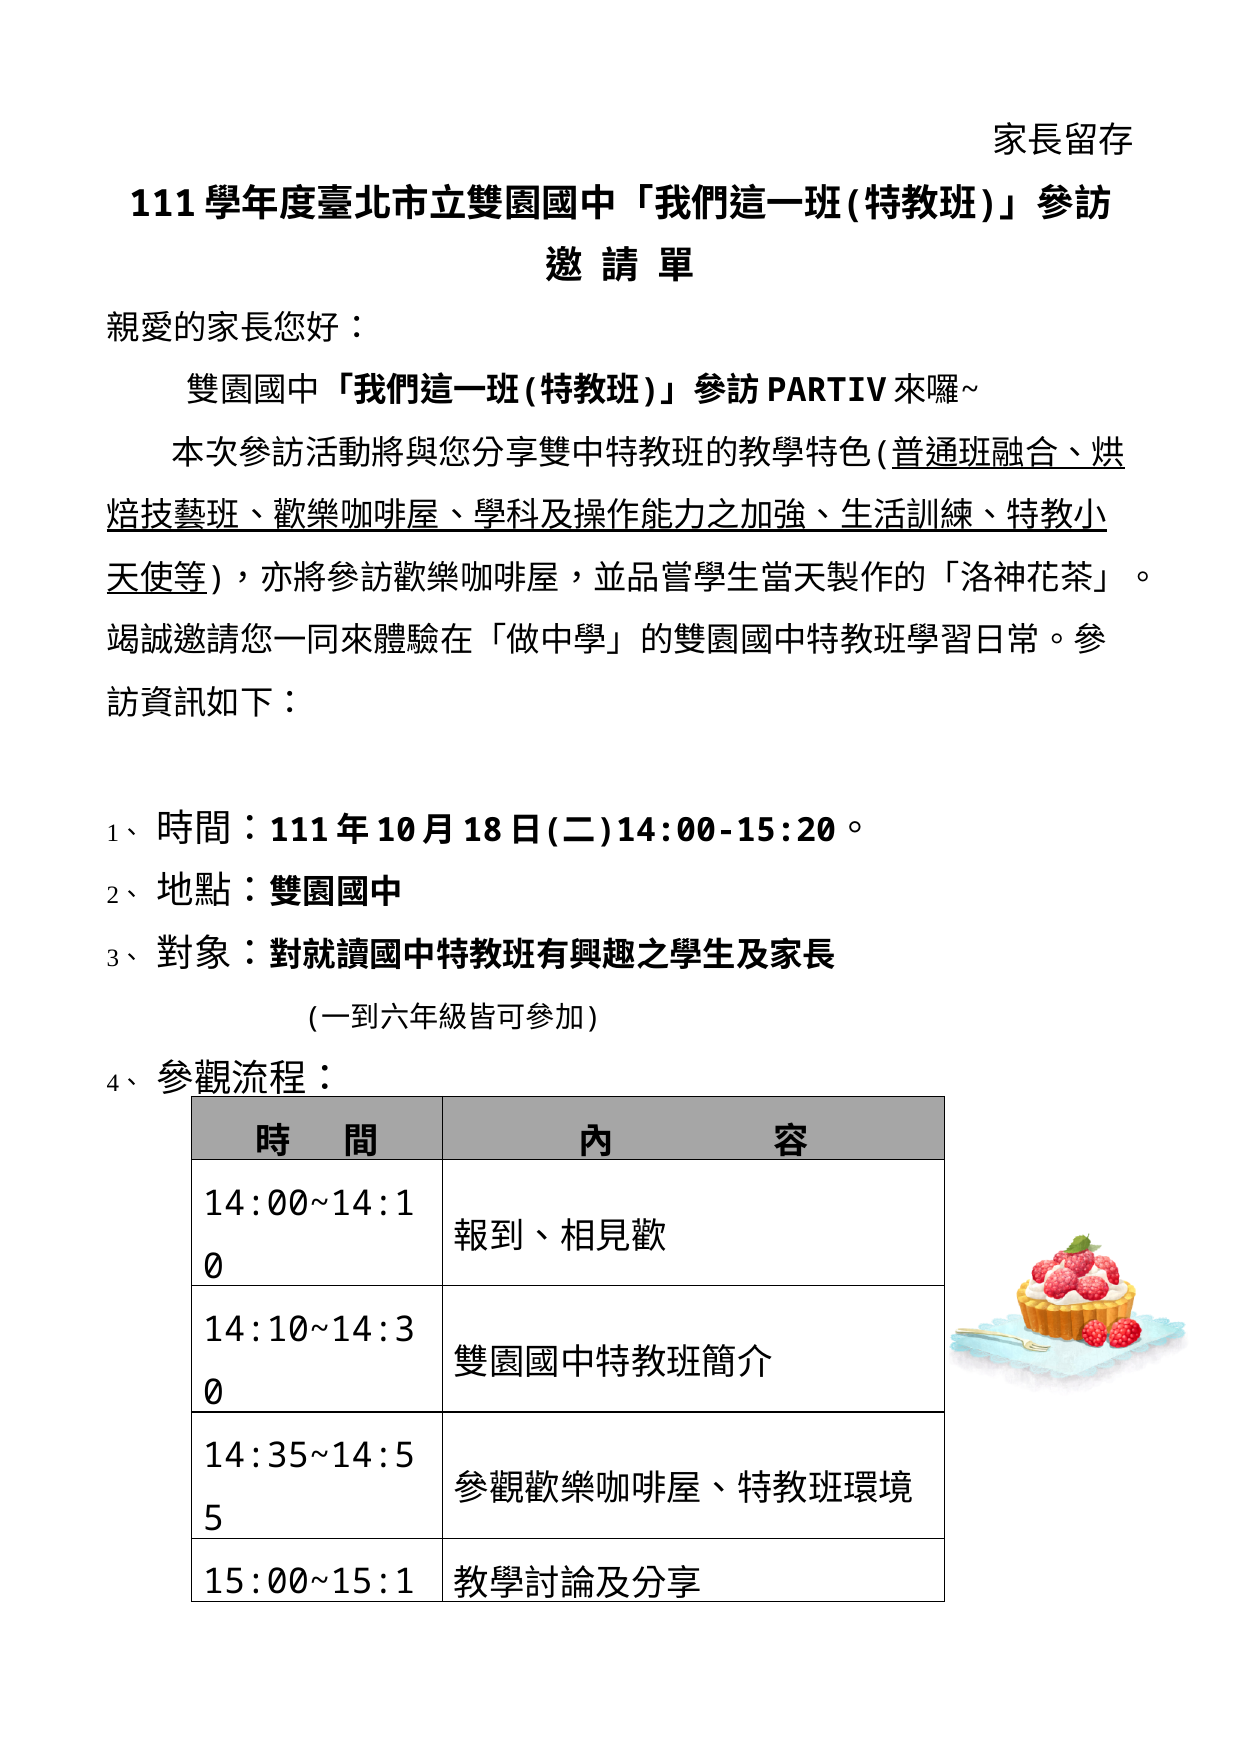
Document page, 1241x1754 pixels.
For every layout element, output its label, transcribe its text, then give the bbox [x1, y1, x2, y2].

text 家長留存 [106, 96, 1134, 158]
table_header 時 間 [192, 1097, 442, 1159]
table_header 內 容 [443, 1097, 944, 1159]
table_cell 14:00~14:10 [192, 1160, 442, 1285]
list 時間：111年10月18日(二)14:00-15:20。 [106, 783, 1134, 846]
text 雙園國中「我們這一班(特教班)」參訪PARTIV來囉~ [106, 346, 1134, 408]
table_cell 14:35~14:55 [192, 1413, 442, 1537]
list 對象：對就讀國中特教班有興趣之學生及家長 [106, 908, 1134, 971]
text 本次參訪活動將與您分享雙中特教班的教學特色(普通班融合、烘焙技藝班、歡樂咖啡屋、學科及操作能力之加強、生活訓練、特教小天使等)，亦將參訪歡樂咖啡屋，並品嘗學生當天製作的「洛神花茶」。竭誠邀請您一同來體驗在「做中學」的雙園國中特教班學習日常。參訪資訊如下： [106, 408, 1134, 721]
table_cell 14:10~14:30 [192, 1286, 442, 1411]
text 111學年度臺北市立雙園國中「我們這一班(特教班)」參訪 [106, 158, 1134, 221]
list 地點：雙園國中 [106, 846, 1134, 908]
table_cell 15:00~15:1 [192, 1539, 442, 1601]
table_cell 教學討論及分享 [443, 1539, 944, 1601]
list 參觀流程： [106, 1033, 1134, 1096]
table_cell 雙園國中特教班簡介 [443, 1286, 944, 1411]
text 親愛的家長您好： [106, 283, 1134, 346]
text (一到六年級皆可參加) [169, 971, 1134, 1033]
table_cell 參觀歡樂咖啡屋、特教班環境 [443, 1413, 944, 1537]
text 邀 請 單 [106, 221, 1134, 283]
table_cell 報到、相見歡 [443, 1160, 944, 1285]
